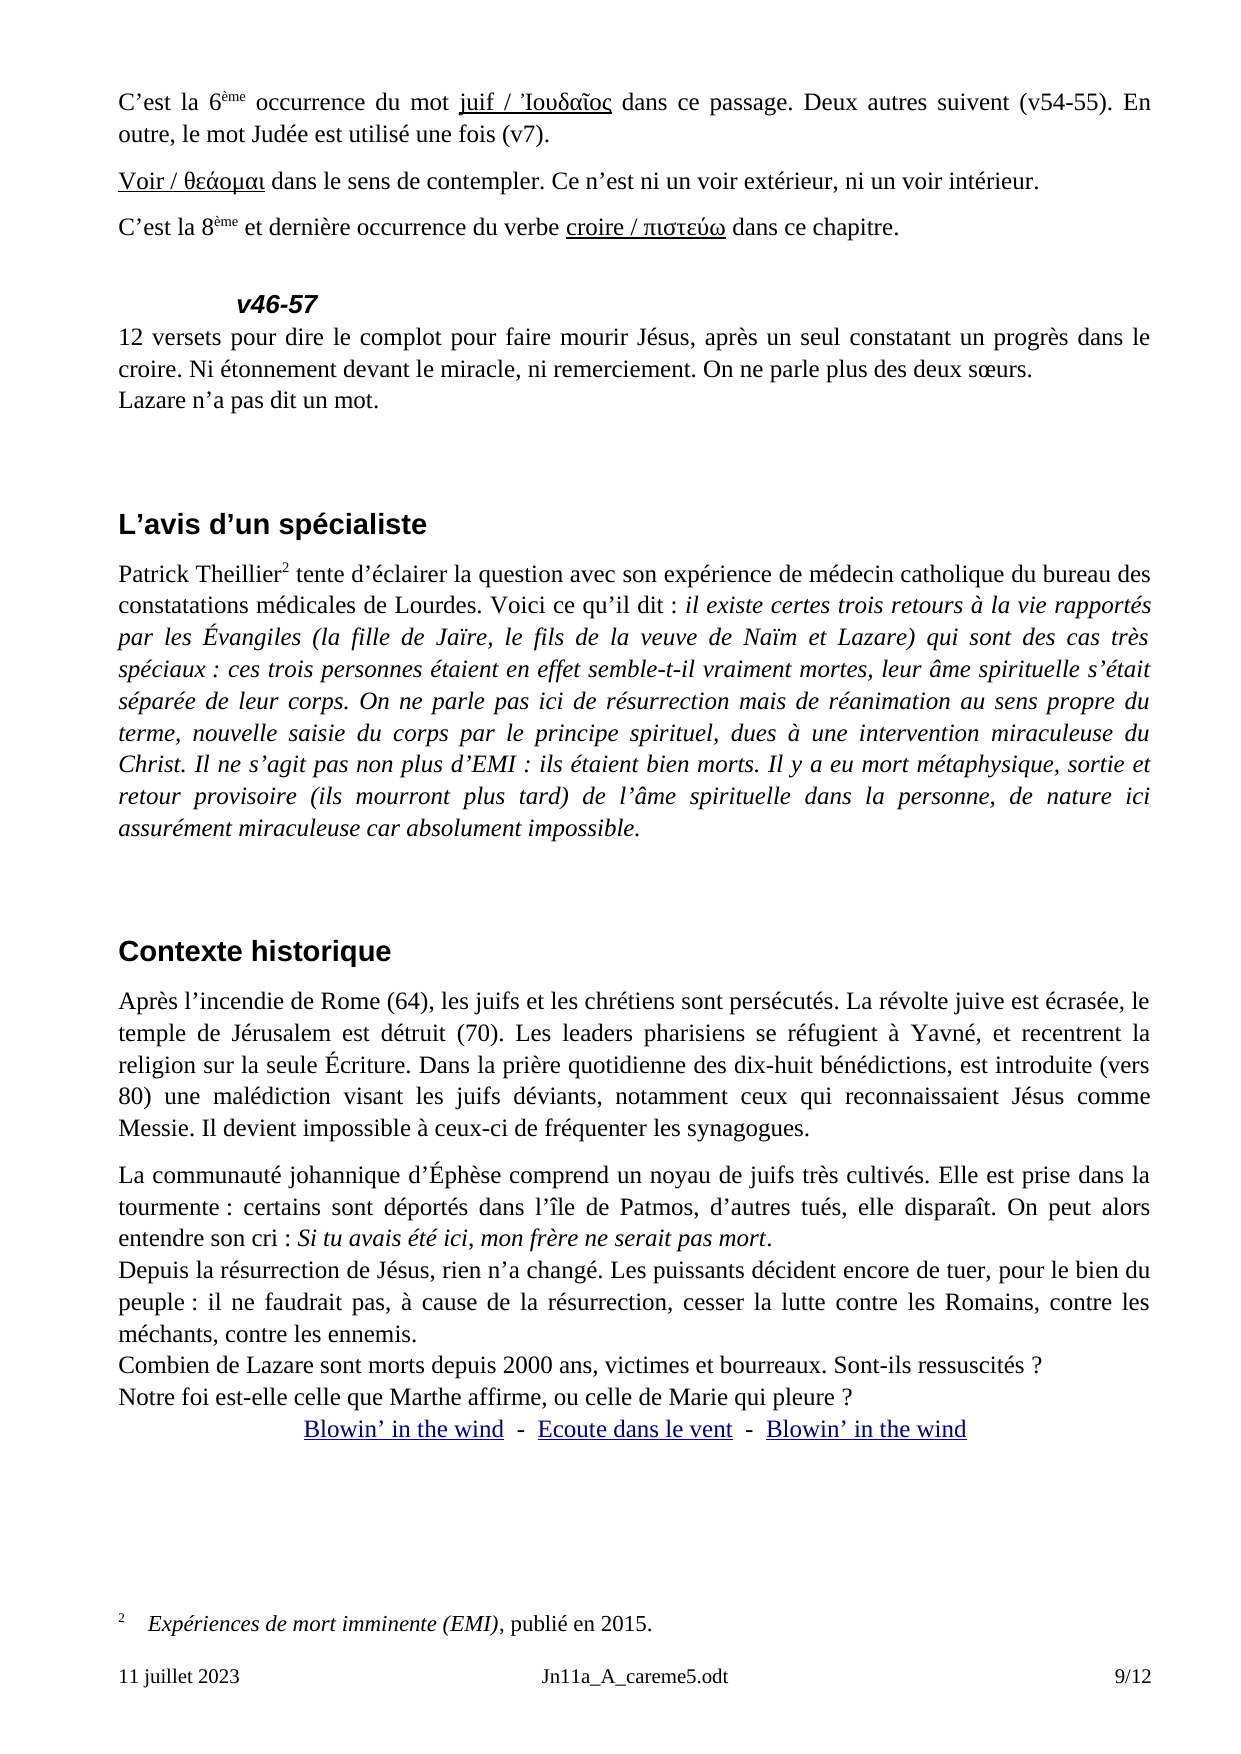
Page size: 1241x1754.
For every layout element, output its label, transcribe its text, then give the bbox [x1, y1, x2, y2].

text Depuis la résurrection de Jésus, rien n’a changé. Les puissants décident encore de tuer, pour le bien du peuple : il ne faudrait pas, à cause de la résurrection, cesser la lutte contre les Romains, contre les méchants, contre les ennemis. [118, 1256, 1152, 1347]
text Combien de Lazare sont morts depuis 2000 ans, victimes et bourreaux. Sont-ils ressuscités ? [118, 1351, 1152, 1379]
text Lazare n’a pas dit un mot. [118, 387, 1152, 414]
subtitle L’avis d’un spécialiste [118, 508, 1152, 540]
subtitle v46-57 [236, 290, 1152, 319]
text Expériences de mort imminente (EMI), publié en 2015. [118, 1611, 1152, 1636]
text Voir / θεάομαι dans le sens de contempler. Ce n’est ni un voir extérieur, ni un voir intérieur. [118, 167, 1152, 194]
text C’est la 8ème et dernière occurrence du verbe croire / πιστεύω dans ce chapitre. [118, 213, 1152, 241]
text Patrick Theillier tente d’éclairer la question avec son expérience de médecin catholique du bureau des constatations médicales de Lourdes. Voici ce qu’il dit : il existe certes trois retours à la vie rapportés par les Évangiles (la fille de Jaïre, le fils de la veuve de Naïm et Lazare) qui sont des cas très spéciaux : ces trois personnes étaient en effet semble-t-il vraiment mortes, leur âme spirituelle s’était séparée de leur corps. On ne parle pas ici de résurrection mais de réanimation au sens propre du terme, nouvelle saisie du corps par le principe spirituel, dues à une intervention miraculeuse du Christ. Il ne s’agit pas non plus d’EMI : ils étaient bien morts. Il y a eu mort métaphysique, sortie et retour provisoire (ils mourront plus tard) de l’âme spirituelle dans la personne, de nature ici assurément miraculeuse car absolument impossible. [118, 560, 1152, 842]
text La communauté johannique d’Éphèse comprend un noyau de juifs très cultivés. Elle est prise dans la tourmente : certains sont déportés dans l’île de Patmos, d’autres tués, elle disparaît. On peut alors entendre son cri : Si tu avais été ici, mon frère ne serait pas mort. [118, 1161, 1152, 1252]
text 12 versets pour dire le complot pour faire mourir Jésus, après un seul constatant un progrès dans le croire. Ni étonnement devant le miracle, ni remerciement. On ne parle plus des deux sœurs. [118, 323, 1152, 382]
text C’est la 6ème occurrence du mot juif / Ἰουδαῖος dans ce passage. Deux autres suivent (v54-55). En outre, le mot Judée est utilisé une fois (v7). [118, 88, 1152, 148]
subtitle Contexte historique [118, 935, 1152, 968]
text Notre foi est-elle celle que Marthe affirme, ou celle de Marie qui pleure ? [118, 1383, 1152, 1411]
text Après l’incendie de Rome (64), les juifs et les chrétiens sont persécutés. La révolte juive est écrasée, le temple de Jérusalem est détruit (70). Les leaders pharisiens se réfugient à Yavné, et recentrent la religion sur la seule Écriture. Dans la prière quotidienne des dix-huit bénédictions, est introduite (vers 80) une malédiction visant les juifs déviants, notamment ceux qui reconnaissaient Jésus comme Messie. Il devient impossible à ceux-ci de fréquenter les synagogues. [118, 987, 1152, 1142]
text Blowin’ in the wind - Ecoute dans le vent - Blowin’ in the wind [118, 1415, 1152, 1443]
